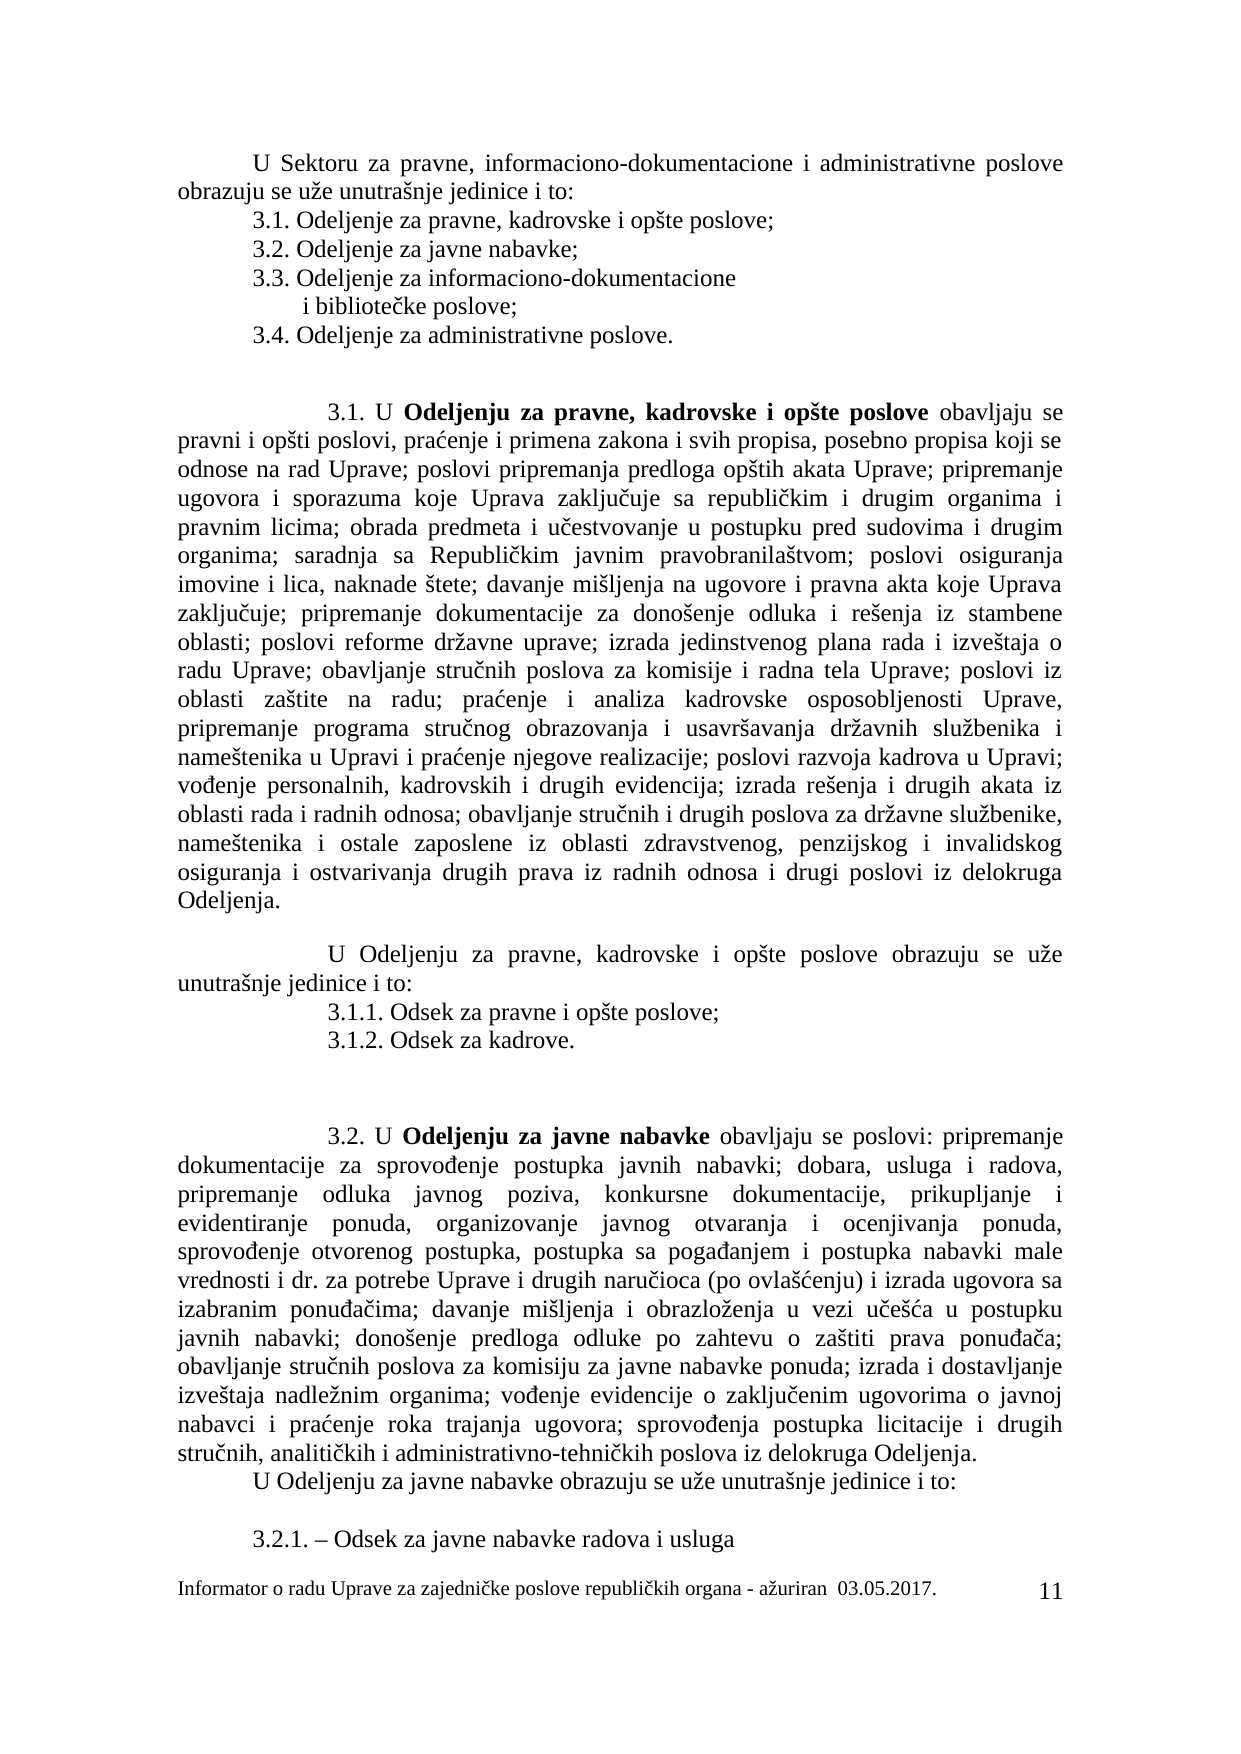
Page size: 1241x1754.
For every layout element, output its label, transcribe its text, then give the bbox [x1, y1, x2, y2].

text U Odelјenju za javne nabavke obrazuju se uže unutrašnje jedinice i to: [177, 1466, 1063, 1495]
text i bibliotečke poslove; [177, 291, 1063, 320]
text U Odelјenju za pravne, kadrovske i opšte poslove obrazuju se uže unutrašnje jedinice i to: [177, 939, 1063, 997]
text 3.2. U Odelјenju za javne nabavke obavlјaju se poslovi: pripremanje dokumentacije za sprovođenje postupka javnih nabavki; dobara, usluga i radova, pripremanje odluka javnog poziva, konkursne dokumentacije, prikuplјanje i evidentiranje ponuda, organizovanje javnog otvaranja i ocenjivanja ponuda, sprovođenje otvorenog postupka, postupka sa pogađanjem i postupka nabavki male vrednosti i dr. za potrebe Uprave i drugih naručioca (po ovlašćenju) i izrada ugovora sa izabranim ponuđačima; davanje mišlјenja i obrazloženja u vezi učešća u postupku javnih nabavki; donošenje predloga odluke po zahtevu o zaštiti prava ponuđača; obavlјanje stručnih poslova za komisiju za javne nabavke ponuda; izrada i dostavlјanje izveštaja nadležnim organima; vođenje evidencije o zaklјučenim ugovorima o javnoj nabavci i praćenje roka trajanja ugovora; sprovođenja postupka licitacije i drugih stručnih, analitičkih i administrativno-tehničkih poslova iz delokruga Odelјenja. [177, 1121, 1063, 1466]
text 3.2.1. – Odsek za javne nabavke radova i usluga [177, 1524, 1063, 1553]
text 3.1.2. Odsek za kadrove. [177, 1026, 1063, 1054]
text 3.2. Odelјenje za javne nabavke; [177, 234, 1063, 263]
text 3.4. Odelјenje za administrativne poslove. [177, 320, 1063, 349]
text U Sektoru za pravne, informaciono-dokumentacione i administrativne poslove obrazuju se uže unutrašnje jedinice i to: [177, 148, 1063, 205]
text 3.1. U Odelјenju za pravne, kadrovske i opšte poslove obavlјaju se pravni i opšti poslovi, praćenje i primena zakona i svih propisa, posebno propisa koji se odnose na rad Uprave; poslovi pripremanja predloga opštih akata Uprave; pripremanje ugovora i sporazuma koje Uprava zaklјučuje sa republičkim i drugim organima i pravnim licima; obrada predmeta i učestvovanje u postupku pred sudovima i drugim organima; saradnja sa Republičkim javnim pravobranilaštvom; poslovi osiguranja imovine i lica, naknade štete; davanje mišlјenja na ugovore i pravna akta koje Uprava zaklјučuje; pripremanje dokumentacije za donošenje odluka i rešenja iz stambene oblasti; poslovi reforme državne uprave; izrada jedinstvenog plana rada i izveštaja o radu Uprave; obavlјanje stručnih poslova za komisije i radna tela Uprave; poslovi iz oblasti zaštite na radu; praćenje i analiza kadrovske osposoblјenosti Uprave, pripremanje programa stručnog obrazovanja i usavršavanja državnih službenika i nameštenika u Upravi i praćenje njegove realizacije; poslovi razvoja kadrova u Upravi; vođenje personalnih, kadrovskih i drugih evidencija; izrada rešenja i drugih akata iz oblasti rada i radnih odnosa; obavlјanje stručnih i drugih poslova za državne službenike, nameštenika i ostale zaposlene iz oblasti zdravstvenog, penzijskog i invalidskog osiguranja i ostvarivanja drugih prava iz radnih odnosa i drugi poslovi iz delokruga Odelјenja. [177, 397, 1063, 914]
text 3.1. Odelјenje za pravne, kadrovske i opšte poslove; [177, 205, 1063, 234]
text 3.1.1. Odsek za pravne i opšte poslove; [177, 997, 1063, 1026]
text 3.3. Odelјenje za informaciono-dokumentacione [177, 263, 1063, 291]
